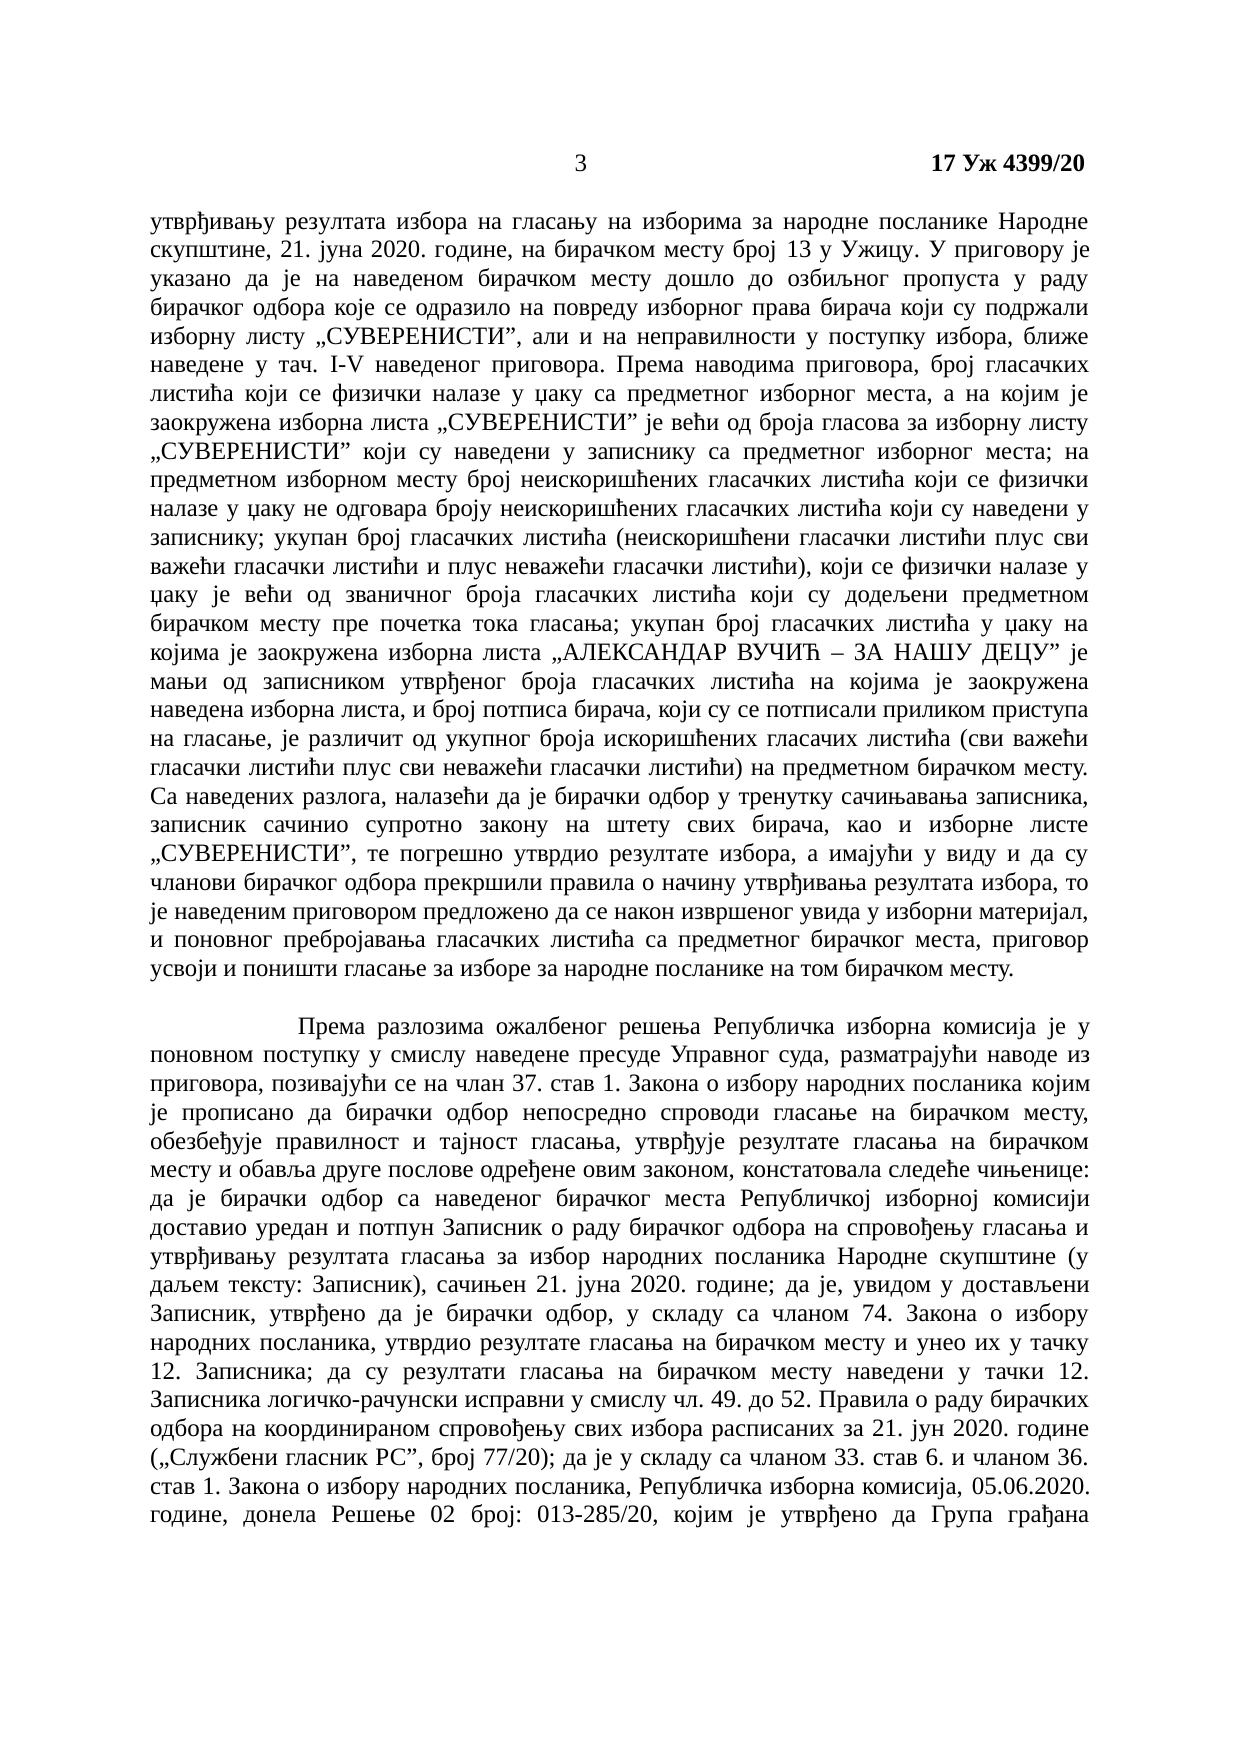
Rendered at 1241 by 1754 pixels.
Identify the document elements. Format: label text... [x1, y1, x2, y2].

text утврђивању резултата избора на гласању на изборима за народне посланике Народне скупштине, 21. јуна 2020. године, на бирачком месту број 13 у Ужицу. У приговору је указано да је на наведеном бирачком месту дошло до озбиљног пропуста у раду бирачког одбора које се одразило на повреду изборног права бирача који су подржали изборну листу „СУВЕРЕНИСТИ”, али и на неправилности у поступку избора, ближе наведене у тач. I-V наведеног приговора. Према наводима приговора, број гласачких листића који се физички налазе у џаку са предметног изборног места, а на којим је заокружена изборна листа „СУВЕРЕНИСТИ” је већи од броја гласова за изборну листу „СУВЕРЕНИСТИ” који су наведени у записнику са предметног изборног места; на предметном изборном месту број неискоришћених гласачких листића који се физички налазе у џаку не одговара броју неискоришћених гласачких листића који су наведени у записнику; укупан број гласачких листића (неискоришћени гласачки листићи плус сви важећи гласачки листићи и плус неважећи гласачки листићи), који се физички налазе у џаку је већи од званичног броја гласачких листића који су додељени предметном бирачком месту пре почетка тока гласања; укупан број гласачких листића у џаку на којима је заокружена изборна листа „АЛЕКСАНДАР ВУЧИЋ – ЗА НАШУ ДЕЦУ” је мањи од записником утврђеног броја гласачких листића на којима је заокружена наведена изборна листа, и број потписа бирача, који су се потписали приликом приступа на гласање, је различит од укупног броја искоришћених гласачих листића (сви важећи гласачки листићи плус сви неважећи гласачки листићи) на предметном бирачком месту. Са наведених разлога, налазећи да је бирачки одбор у тренутку сачињавања записника, записник сачинио супротно закону на штету свих бирача, као и изборне листе „СУВЕРЕНИСТИ”, те погрешно утврдио резултате избора, а имајући у виду и да су чланови бирачког одбора прекршили правила о начину утврђивања резултата избора, то је наведеним приговором предложено да се након извршеног увида у изборни материјал, и поновног пребројавања гласачких листића са предметног бирачког места, приговор усвоји и поништи гласање за изборе за народне посланике на том бирачком месту. [150, 206, 1090, 982]
text Према разлозима ожалбеног решења Републичка изборна комисија је у поновном поступку у смислу наведене пресуде Управног суда, разматрајући наводе из приговора, позивајући се на члан 37. став 1. Закона о избору народних посланика којим је прописано да бирачки одбор непосредно спроводи гласање на бирачком месту, обезбеђује правилност и тајност гласања, утврђује резултате гласања на бирачком месту и обавља друге послове одређене овим законом, констатовала следеће чињенице: да је бирачки одбор са наведеног бирачког места Републичкој изборној комисији доставио уредан и потпун Записник о раду бирачког одбора на спровођењу гласања и утврђивању резултата гласања за избор народних посланика Народне скупштине (у даљем тексту: Записник), сачињен 21. јуна 2020. године; да је, увидом у достављени Записник, утврђено да је бирачки одбор, у складу са чланом 74. Закона о избору народних посланика, утврдио резултате гласања на бирачком месту и унео их у тачку 12. Записника; да су резултати гласања на бирачком месту наведени у тачки 12. Записника логичко-рачунски исправни у смислу чл. 49. до 52. Правила о раду бирачких одбора на координираном спровођењу свих избора расписаних за 21. јун 2020. године („Службени гласник РС”, број 77/20); да је у складу са чланом 33. став 6. и чланом 36. став 1. Закона о избору народних посланика, Републичка изборна комисија, 05.06.2020. године, донела Решење 02 број: 013-285/20, којим је утврђено да Група грађана [150, 1011, 1090, 1528]
